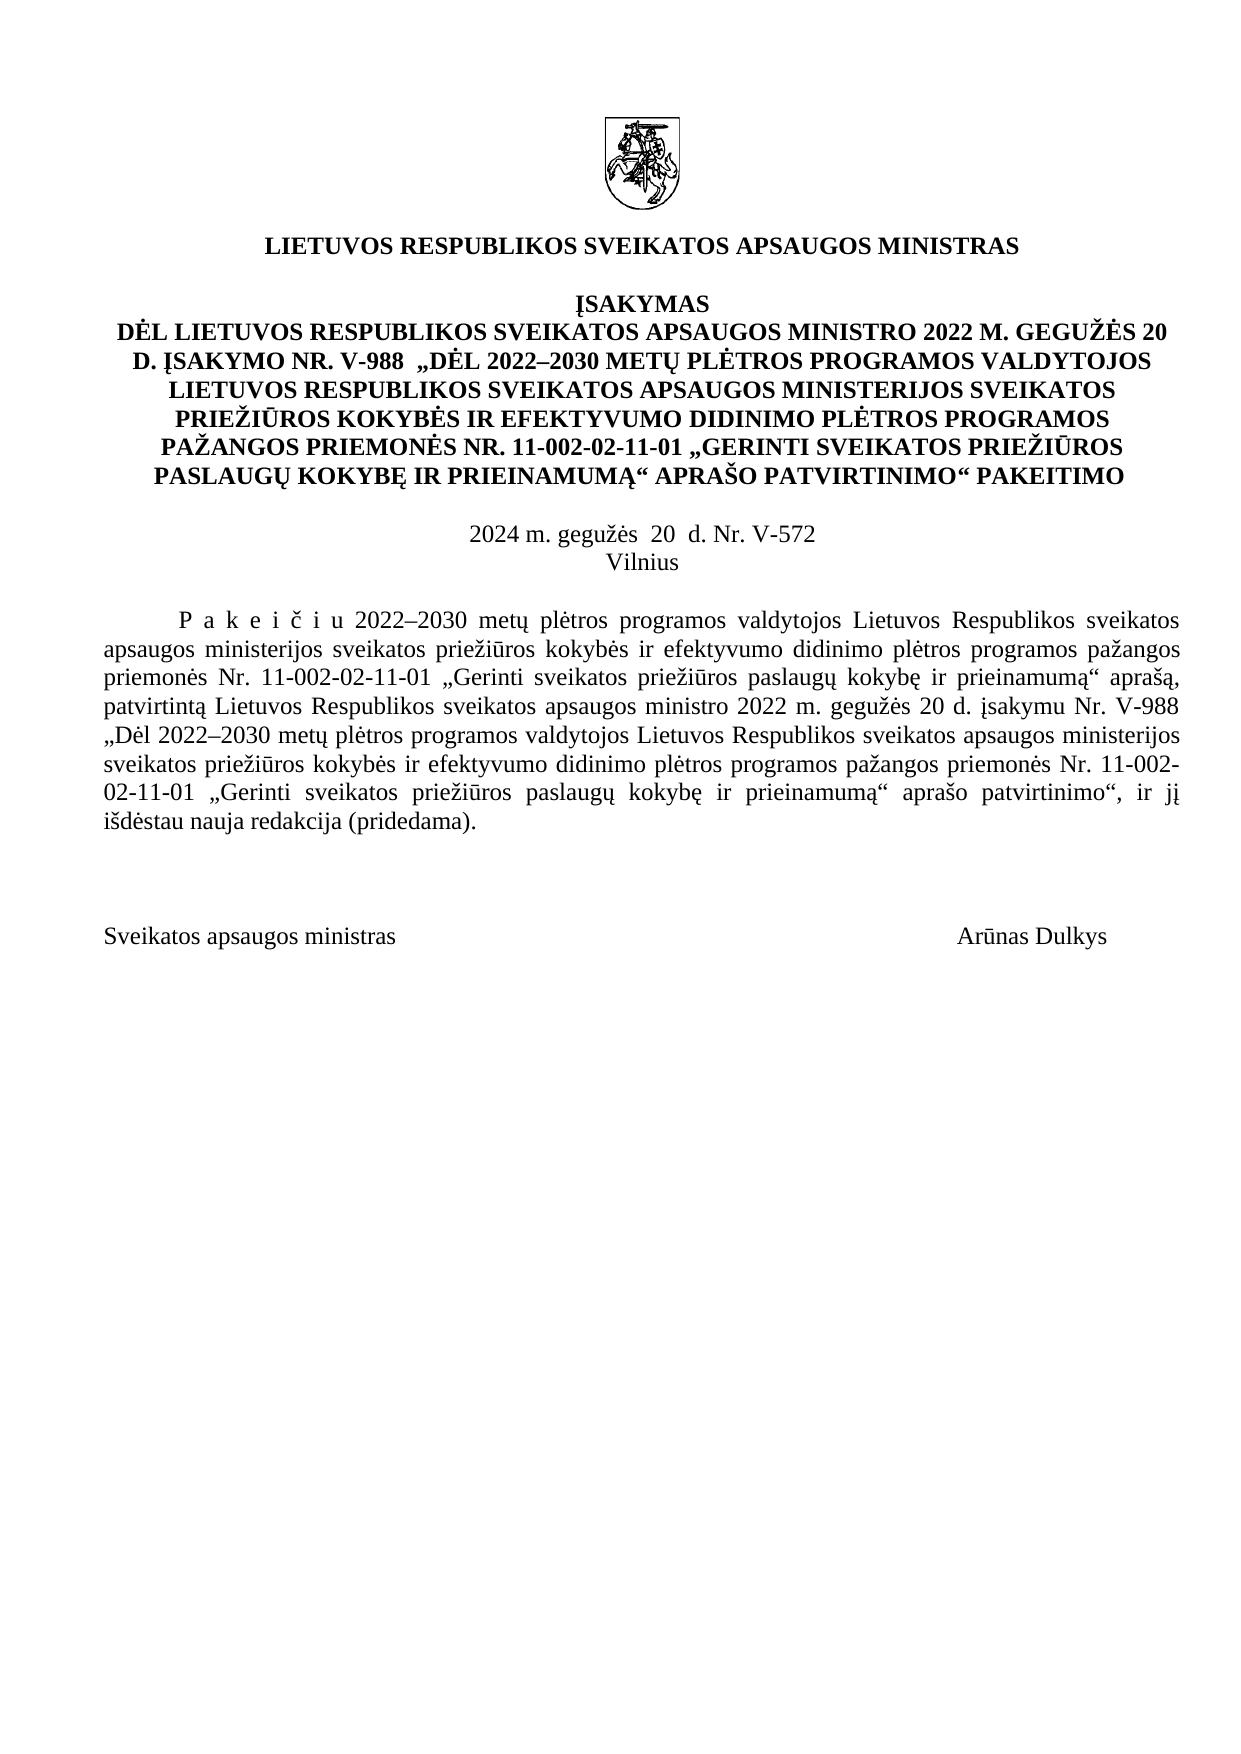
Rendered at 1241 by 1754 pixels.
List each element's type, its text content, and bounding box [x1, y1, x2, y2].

text P a k e i č i u 2022–2030 metų plėtros programos valdytojos Lietuvos Respublikos sveikatos apsaugos ministerijos sveikatos priežiūros kokybės ir efektyvumo didinimo plėtros programos pažangos priemonės Nr. 11-002-02-11-01 „Gerinti sveikatos priežiūros paslaugų kokybę ir prieinamumą“ aprašą, patvirtintą Lietuvos Respublikos sveikatos apsaugos ministro 2022 m. gegužės 20 d. įsakymu Nr. V-988 „Dėl 2022–2030 metų plėtros programos valdytojos Lietuvos Respublikos sveikatos apsaugos ministerijos sveikatos priežiūros kokybės ir efektyvumo didinimo plėtros programos pažangos priemonės Nr. 11-002-02-11-01 „Gerinti sveikatos priežiūros paslaugų kokybę ir prieinamumą“ aprašo patvirtinimo“, ir jį išdėstau nauja redakcija (pridedama). [103, 605, 1181, 835]
text LIETUVOS RESPUBLIKOS SVEIKATOS APSAUGOS MINISTRAS [103, 231, 1181, 260]
text Sveikatos apsaugos ministras Arūnas Dulkys [103, 921, 1181, 950]
text ĮSAKYMAS [103, 289, 1181, 317]
text Vilnius [103, 547, 1181, 576]
text 2024 m. gegužės 20 d. Nr. V-572 [103, 519, 1181, 547]
text DĖL LIETUVOS RESPUBLIKOS SVEIKATOS APSAUGOS MINISTRO 2022 M. GEGUŽĖS 20 D. ĮSAKYMO NR. V-988 „DĖL 2022–2030 METŲ PLĖTROS PROGRAMOS VALDYTOJOS LIETUVOS RESPUBLIKOS SVEIKATOS APSAUGOS MINISTERIJOS SVEIKATOS PRIEŽIŪROS KOKYBĖS IR EFEKTYVUMO DIDINIMO PLĖTROS PROGRAMOS PAŽANGOS PRIEMONĖS NR. 11-002-02-11-01 „GERINTI SVEIKATOS PRIEŽIŪROS PASLAUGŲ KOKYBĘ IR PRIEINAMUMĄ“ APRAŠO patvirtinimo“ PAKEITIMO [103, 317, 1181, 490]
